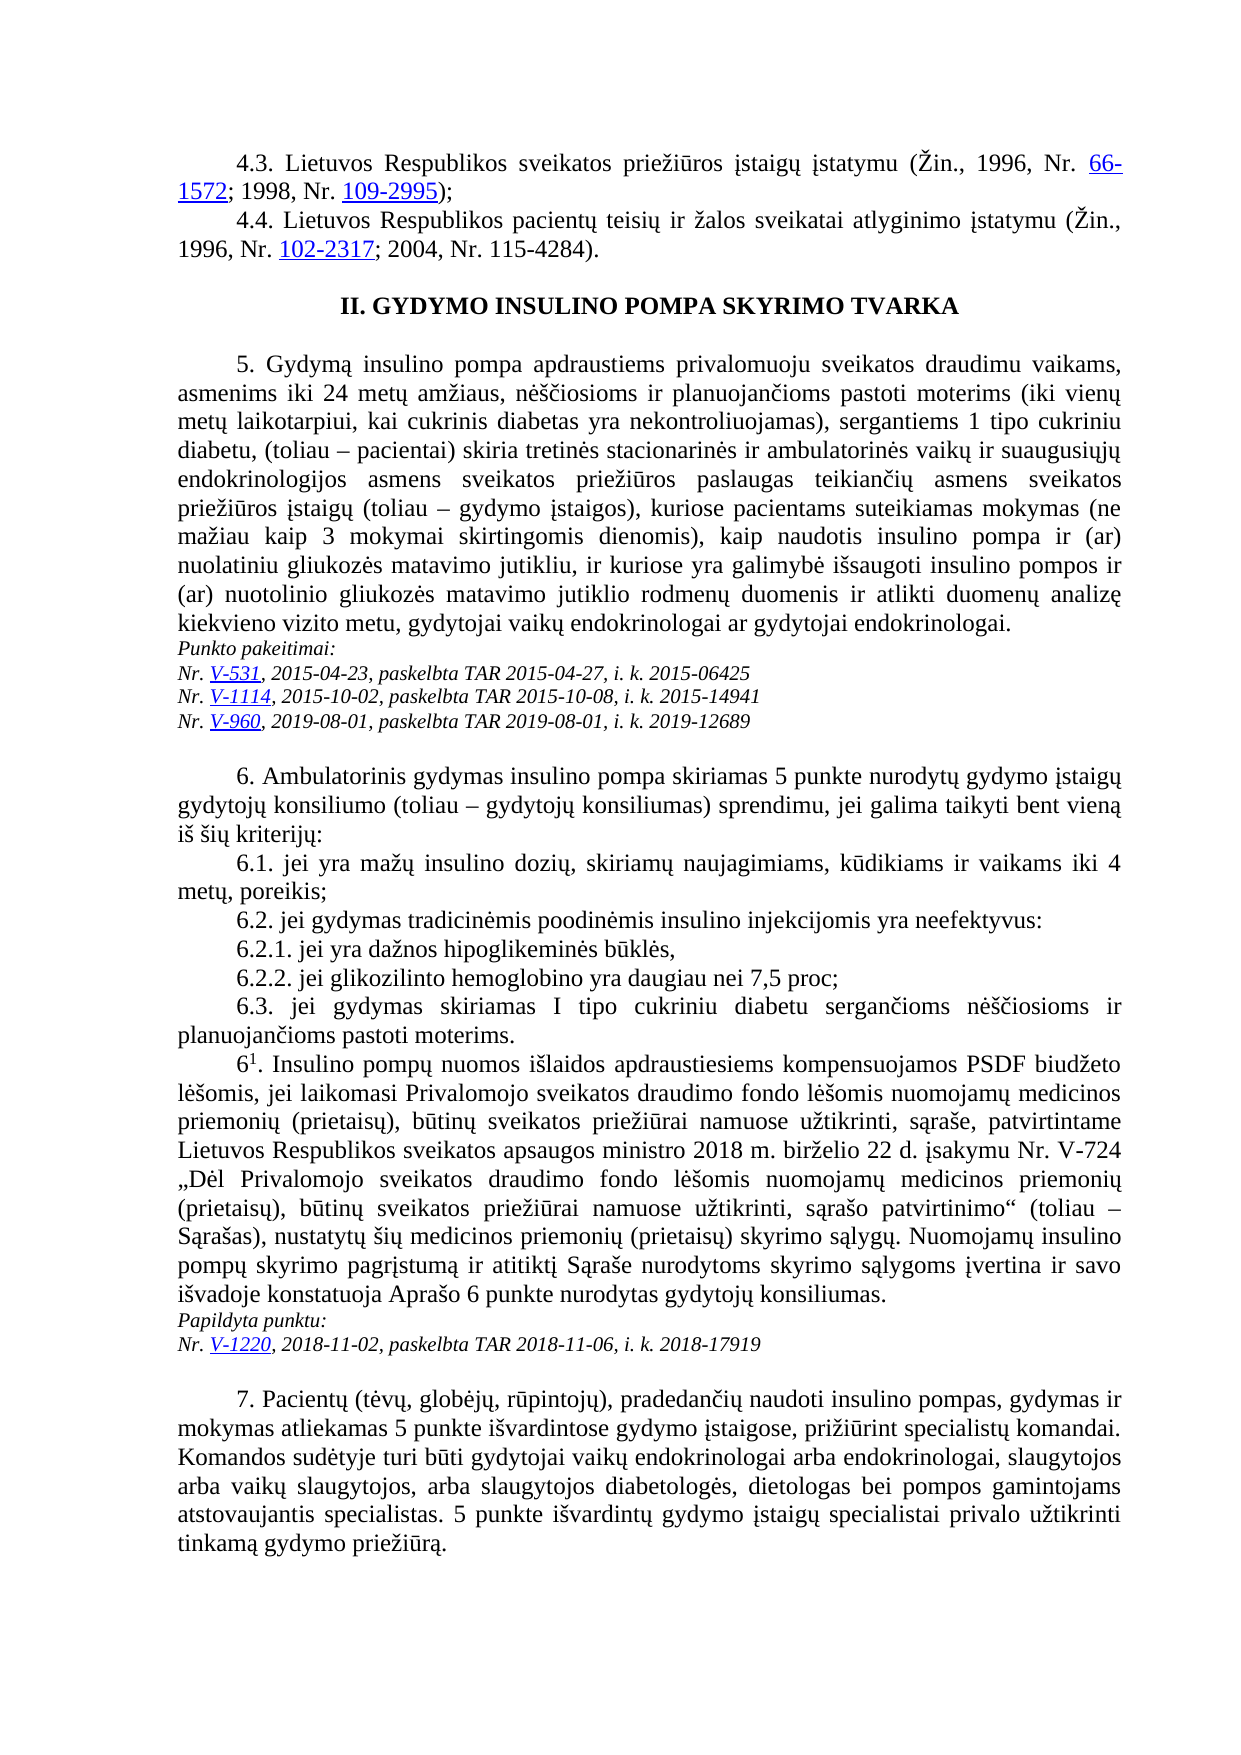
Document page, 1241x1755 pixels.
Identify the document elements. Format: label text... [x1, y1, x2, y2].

text 6. Ambulatorinis gydymas insulino pompa skiriamas 5 punkte nurodytų gydymo įstaigų gydytojų konsiliumo (toliau – gydytojų konsiliumas) sprendimu, jei galima taikyti bent vieną iš šių kriterijų: [177, 761, 1122, 848]
text Nr. V-1114, 2015-10-02, paskelbta TAR 2015-10-08, i. k. 2015-14941 [177, 684, 1122, 708]
text 61. Insulino pompų nuomos išlaidos apdraustiesiems kompensuojamos PSDF biudžeto lėšomis, jei laikomasi Privalomojo sveikatos draudimo fondo lėšomis nuomojamų medicinos priemonių (prietaisų), būtinų sveikatos priežiūrai namuose užtikrinti, sąraše, patvirtintame Lietuvos Respublikos sveikatos apsaugos ministro 2018 m. birželio 22 d. įsakymu Nr. V-724 „Dėl Privalomojo sveikatos draudimo fondo lėšomis nuomojamų medicinos priemonių (prietaisų), būtinų sveikatos priežiūrai namuose užtikrinti, sąrašo patvirtinimo“ (toliau – Sąrašas), nustatytų šių medicinos priemonių (prietaisų) skyrimo sąlygų. Nuomojamų insulino pompų skyrimo pagrįstumą ir atitiktį Sąraše nurodytoms skyrimo sąlygoms įvertina ir savo išvadoje konstatuoja Aprašo 6 punkte nurodytas gydytojų konsiliumas. [177, 1049, 1122, 1308]
text 6.3. jei gydymas skiriamas I tipo cukriniu diabetu sergančioms nėščiosioms ir planuojančioms pastoti moterims. [177, 991, 1122, 1049]
text 7. Pacientų (tėvų, globėjų, rūpintojų), pradedančių naudoti insulino pompas, gydymas ir mokymas atliekamas 5 punkte išvardintose gydymo įstaigose, prižiūrint specialistų komandai. Komandos sudėtyje turi būti gydytojai vaikų endokrinologai arba endokrinologai, slaugytojos arba vaikų slaugytojos, arba slaugytojos diabetologės, dietologas bei pompos gamintojams atstovaujantis specialistas. 5 punkte išvardintų gydymo įstaigų specialistai privalo užtikrinti tinkamą gydymo priežiūrą. [177, 1384, 1122, 1557]
text II. GYDYMO INSULINO POMPA SKYRIMO TVARKA [177, 291, 1122, 320]
text Nr. V-1220, 2018-11-02, paskelbta TAR 2018-11-06, i. k. 2018-17919 [177, 1332, 1122, 1356]
text 5. Gydymą insulino pompa apdraustiems privalomuoju sveikatos draudimu vaikams, asmenims iki 24 metų amžiaus, nėščiosioms ir planuojančioms pastoti moterims (iki vienų metų laikotarpiui, kai cukrinis diabetas yra nekontroliuojamas), sergantiems 1 tipo cukriniu diabetu, (toliau – pacientai) skiria tretinės stacionarinės ir ambulatorinės vaikų ir suaugusiųjų endokrinologijos asmens sveikatos priežiūros paslaugas teikiančių asmens sveikatos priežiūros įstaigų (toliau – gydymo įstaigos), kuriose pacientams suteikiamas mokymas (ne mažiau kaip 3 mokymai skirtingomis dienomis), kaip naudotis insulino pompa ir (ar) nuolatiniu gliukozės matavimo jutikliu, ir kuriose yra galimybė išsaugoti insulino pompos ir (ar) nuotolinio gliukozės matavimo jutiklio rodmenų duomenis ir atlikti duomenų analizę kiekvieno vizito metu, gydytojai vaikų endokrinologai ar gydytojai endokrinologai. [177, 349, 1122, 636]
text 6.2. jei gydymas tradicinėmis poodinėmis insulino injekcijomis yra neefektyvus: [177, 905, 1122, 934]
text 6.2.2. jei glikozilinto hemoglobino yra daugiau nei 7,5 proc; [177, 963, 1122, 991]
text Punkto pakeitimai: [177, 636, 1122, 660]
text 6.2.1. jei yra dažnos hipoglikeminės būklės, [177, 934, 1122, 963]
text Papildyta punktu: [177, 1308, 1122, 1332]
text Nr. V-531, 2015-04-23, paskelbta TAR 2015-04-27, i. k. 2015-06425 [177, 660, 1122, 684]
text 4.4. Lietuvos Respublikos pacientų teisių ir žalos sveikatai atlyginimo įstatymu (Žin., 1996, Nr. 102-2317; 2004, Nr. 115-4284). [177, 205, 1122, 263]
text 4.3. Lietuvos Respublikos sveikatos priežiūros įstaigų įstatymu (Žin., 1996, Nr. 66-1572; 1998, Nr. 109-2995); [177, 148, 1122, 205]
text 6.1. jei yra mažų insulino dozių, skiriamų naujagimiams, kūdikiams ir vaikams iki 4 metų, poreikis; [177, 848, 1122, 905]
text Nr. V-960, 2019-08-01, paskelbta TAR 2019-08-01, i. k. 2019-12689 [177, 708, 1122, 733]
